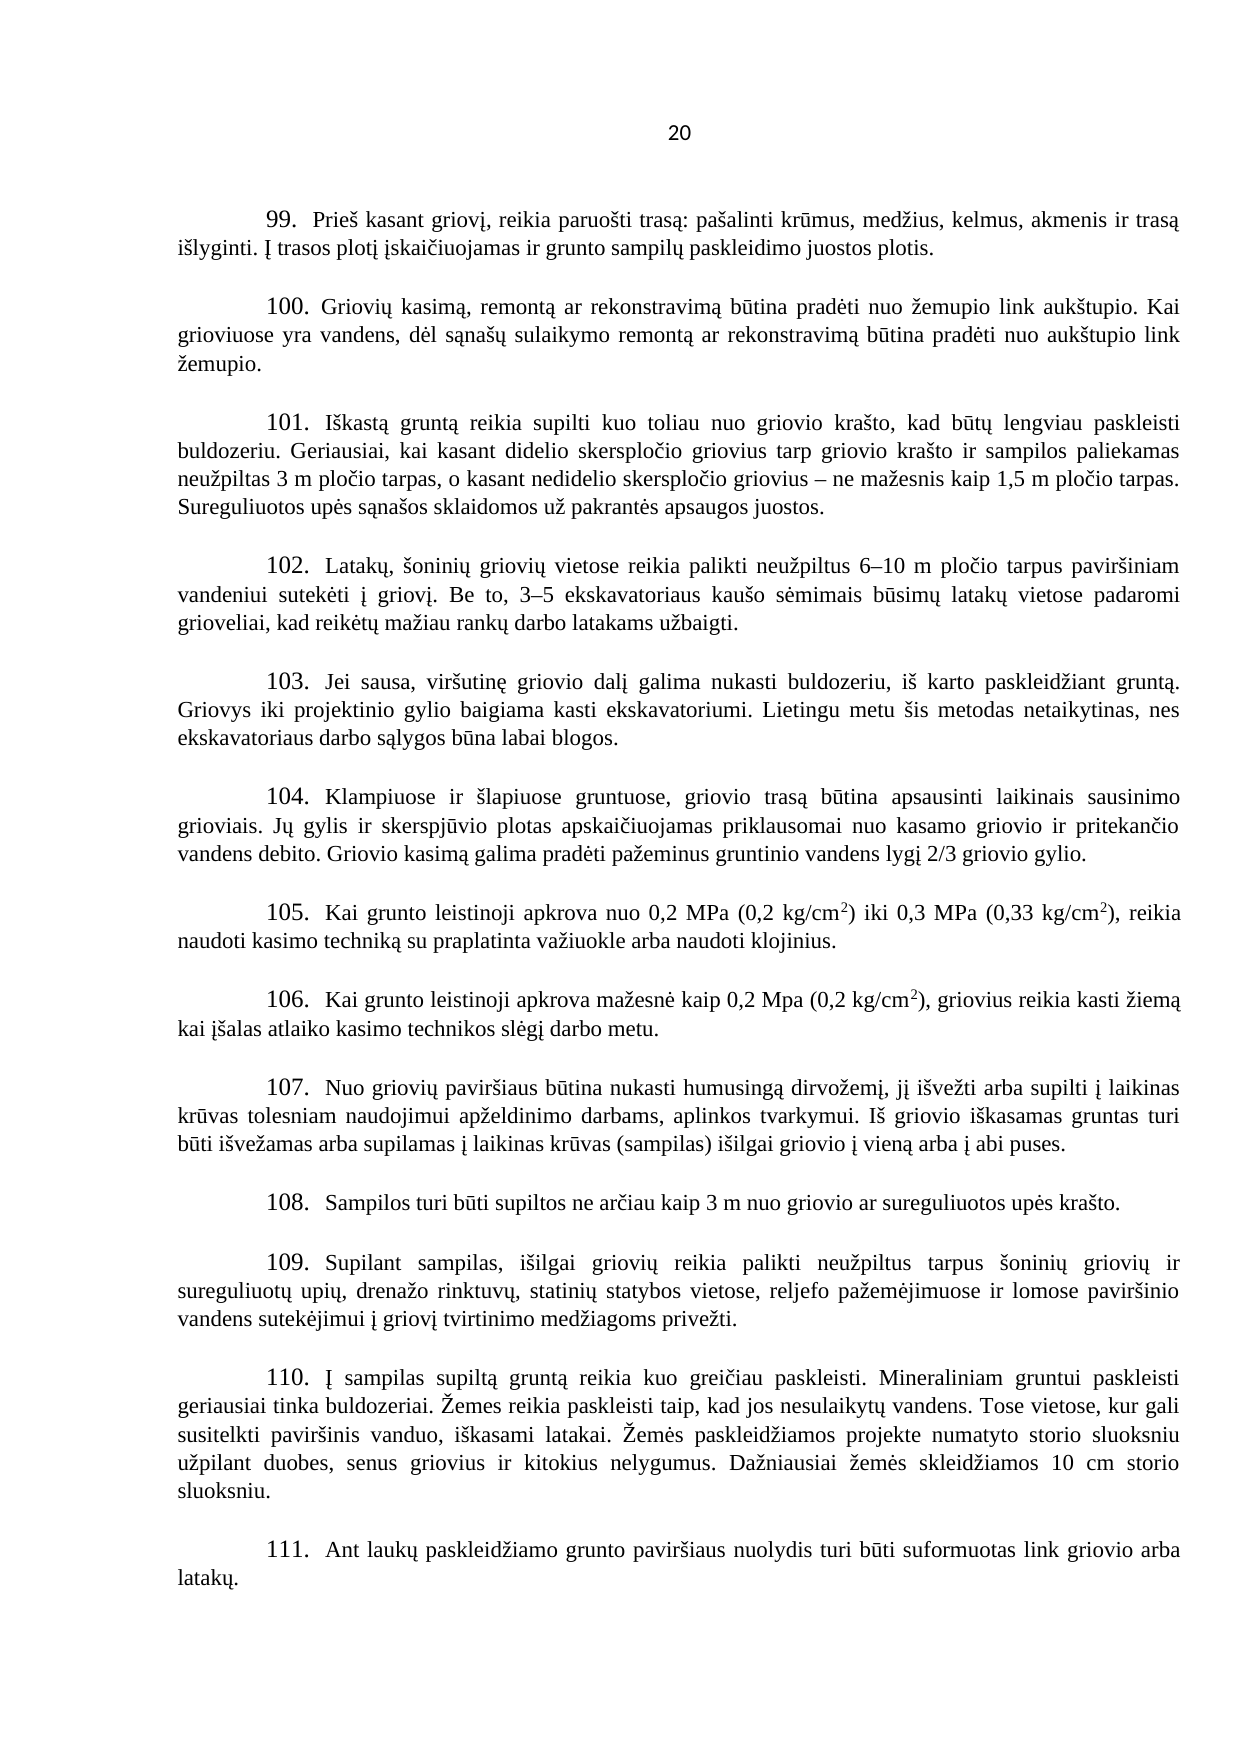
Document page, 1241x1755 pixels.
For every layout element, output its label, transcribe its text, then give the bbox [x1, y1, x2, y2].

text 104. Klampiuose ir šlapiuose gruntuose, griovio trasą būtina apsausinti laikinais sausinimo grioviais. Jų gylis ir skerspjūvio plotas apskaičiuojamas priklausomai nuo kasamo griovio ir pritekančio vandens debito. Griovio kasimą galima pradėti pažeminus gruntinio vandens lygį 2/3 griovio gylio. [177, 781, 1181, 866]
text 102. Latakų, šoninių griovių vietose reikia palikti neužpiltus 6–10 m pločio tarpus paviršiniam vandeniui sutekėti į griovį. Be to, 3–5 ekskavatoriaus kaušo sėmimais būsimų latakų vietose padaromi grioveliai, kad reikėtų mažiau rankų darbo latakams užbaigti. [177, 550, 1181, 635]
text 101. Iškastą gruntą reikia supilti kuo toliau nuo griovio krašto, kad būtų lengviau paskleisti buldozeriu. Geriausiai, kai kasant didelio skerspločio griovius tarp griovio krašto ir sampilos paliekamas neužpiltas 3 m pločio tarpas, o kasant nedidelio skerspločio griovius – ne mažesnis kaip 1,5 m pločio tarpas. Sureguliuotos upės sąnašos sklaidomos už pakrantės apsaugos juostos. [177, 407, 1181, 520]
text 108. Sampilos turi būti supiltos ne arčiau kaip 3 m nuo griovio ar sureguliuotos upės krašto. [177, 1187, 1181, 1216]
text 109. Supilant sampilas, išilgai griovių reikia palikti neužpiltus tarpus šoninių griovių ir sureguliuotų upių, drenažo rinktuvų, statinių statybos vietose, reljefo pažemėjimuose ir lomose paviršinio vandens sutekėjimui į griovį tvirtinimo medžiagoms privežti. [177, 1247, 1181, 1332]
text 105. Kai grunto leistinoji apkrova nuo 0,2 MPa (0,2 kg/cm2) iki 0,3 MPa (0,33 kg/cm2), reikia naudoti kasimo techniką su praplatinta važiuokle arba naudoti klojinius. [177, 897, 1181, 954]
text 106. Kai grunto leistinoji apkrova mažesnė kaip 0,2 Mpa (0,2 kg/cm2), griovius reikia kasti žiemą kai įšalas atlaiko kasimo technikos slėgį darbo metu. [177, 984, 1181, 1041]
text 111. Ant laukų paskleidžiamo grunto paviršiaus nuolydis turi būti suformuotas link griovio arba latakų. [177, 1534, 1181, 1591]
text 100. Griovių kasimą, remontą ar rekonstravimą būtina pradėti nuo žemupio link aukštupio. Kai grioviuose yra vandens, dėl sąnašų sulaikymo remontą ar rekonstravimą būtina pradėti nuo aukštupio link žemupio. [177, 291, 1181, 376]
text 107. Nuo griovių paviršiaus būtina nukasti humusingą dirvožemį, jį išvežti arba supilti į laikinas krūvas tolesniam naudojimui apželdinimo darbams, aplinkos tvarkymui. Iš griovio iškasamas gruntas turi būti išvežamas arba supilamas į laikinas krūvas (sampilas) išilgai griovio į vieną arba į abi puses. [177, 1072, 1181, 1157]
text 99. Prieš kasant griovį, reikia paruošti trasą: pašalinti krūmus, medžius, kelmus, akmenis ir trasą išlyginti. Į trasos plotį įskaičiuojamas ir grunto sampilų paskleidimo juostos plotis. [177, 204, 1181, 261]
text 110. Į sampilas supiltą gruntą reikia kuo greičiau paskleisti. Mineraliniam gruntui paskleisti geriausiai tinka buldozeriai. Žemes reikia paskleisti taip, kad jos nesulaikytų vandens. Tose vietose, kur gali susitelkti paviršinis vanduo, iškasami latakai. Žemės paskleidžiamos projekte numatyto storio sluoksniu užpilant duobes, senus griovius ir kitokius nelygumus. Dažniausiai žemės skleidžiamos 10 cm storio sluoksniu. [177, 1362, 1181, 1503]
text 103. Jei sausa, viršutinę griovio dalį galima nukasti buldozeriu, iš karto paskleidžiant gruntą. Griovys iki projektinio gylio baigiama kasti ekskavatoriumi. Lietingu metu šis metodas netaikytinas, nes ekskavatoriaus darbo sąlygos būna labai blogos. [177, 666, 1181, 751]
